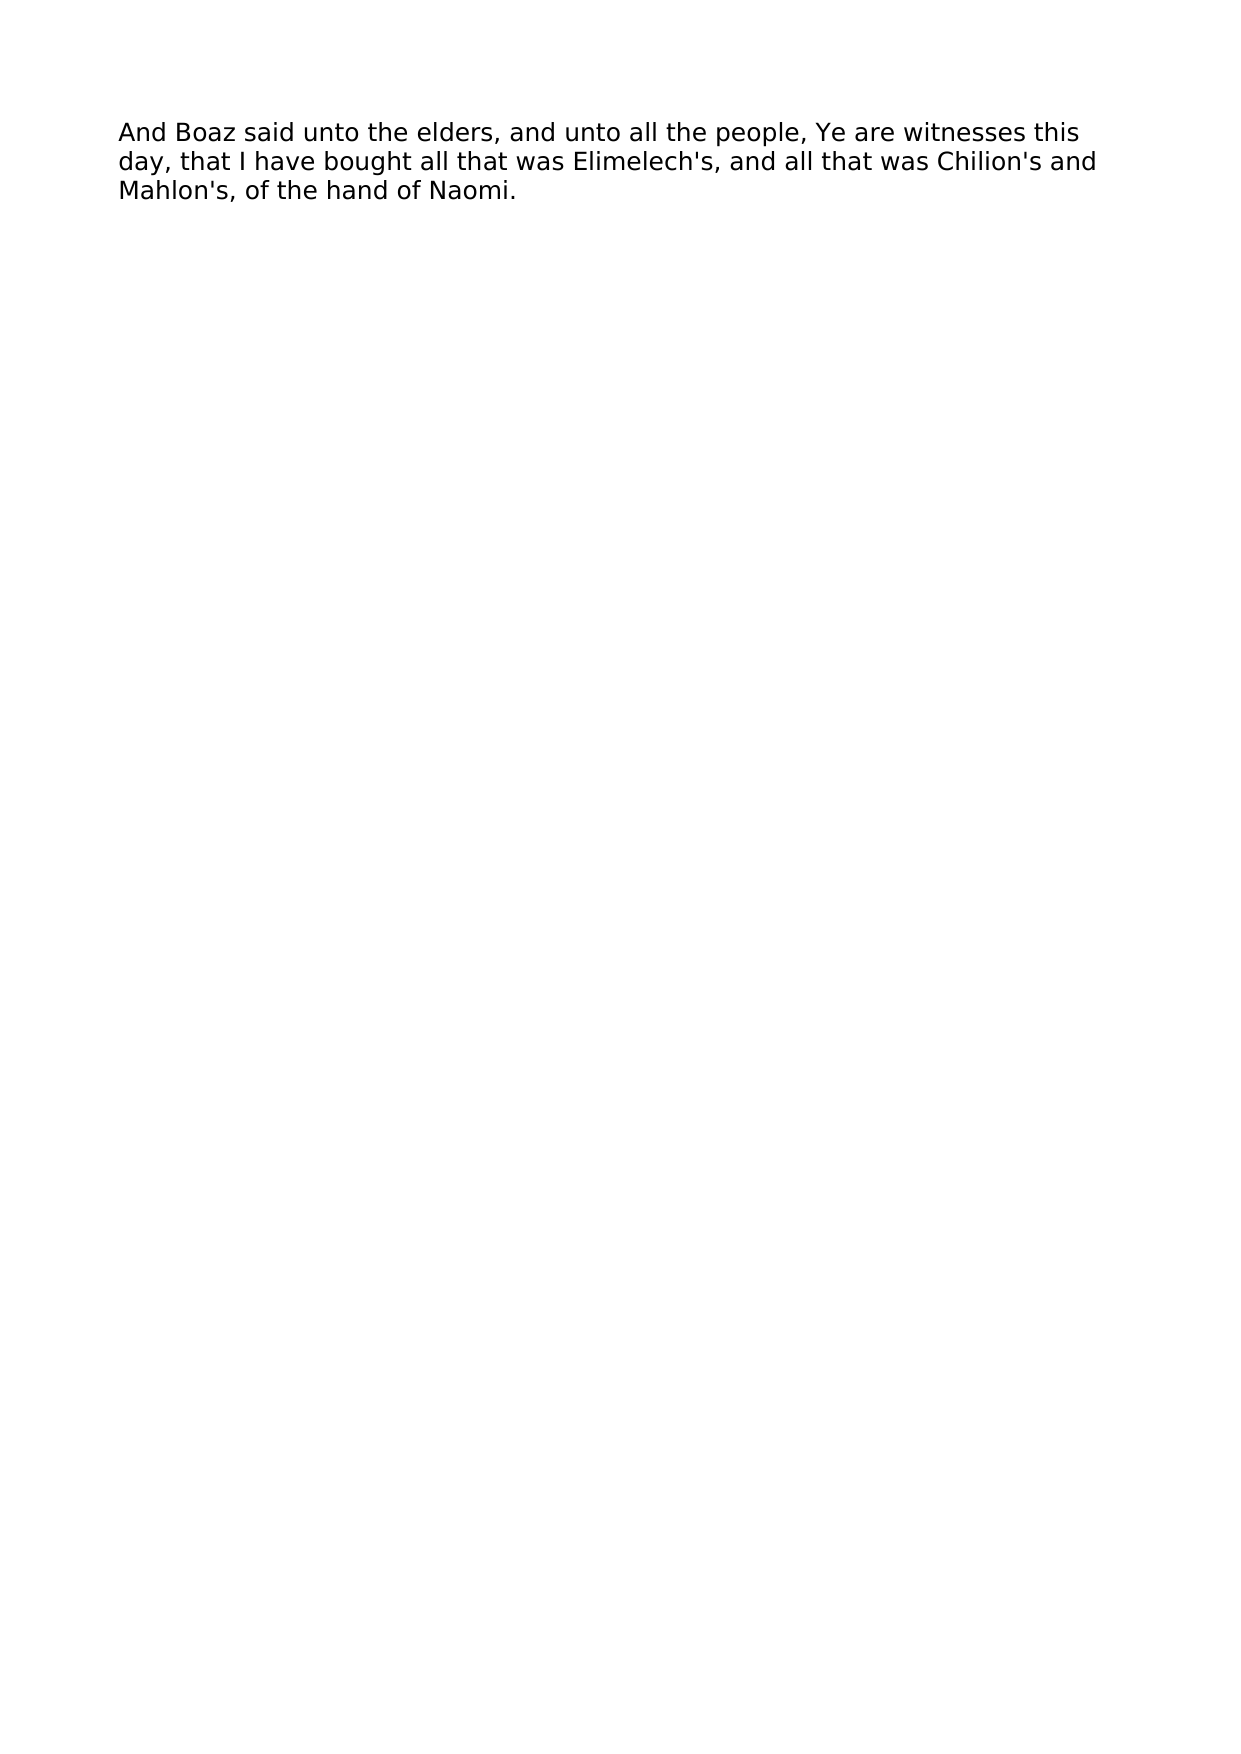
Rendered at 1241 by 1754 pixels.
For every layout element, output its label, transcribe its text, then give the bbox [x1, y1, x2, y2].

text And Boaz said unto the elders, and unto all the people, Ye are witnesses this day, that I have bought all that was Elimelech's, and all that was Chilion's and Mahlon's, of the hand of Naomi. [118, 118, 1122, 206]
